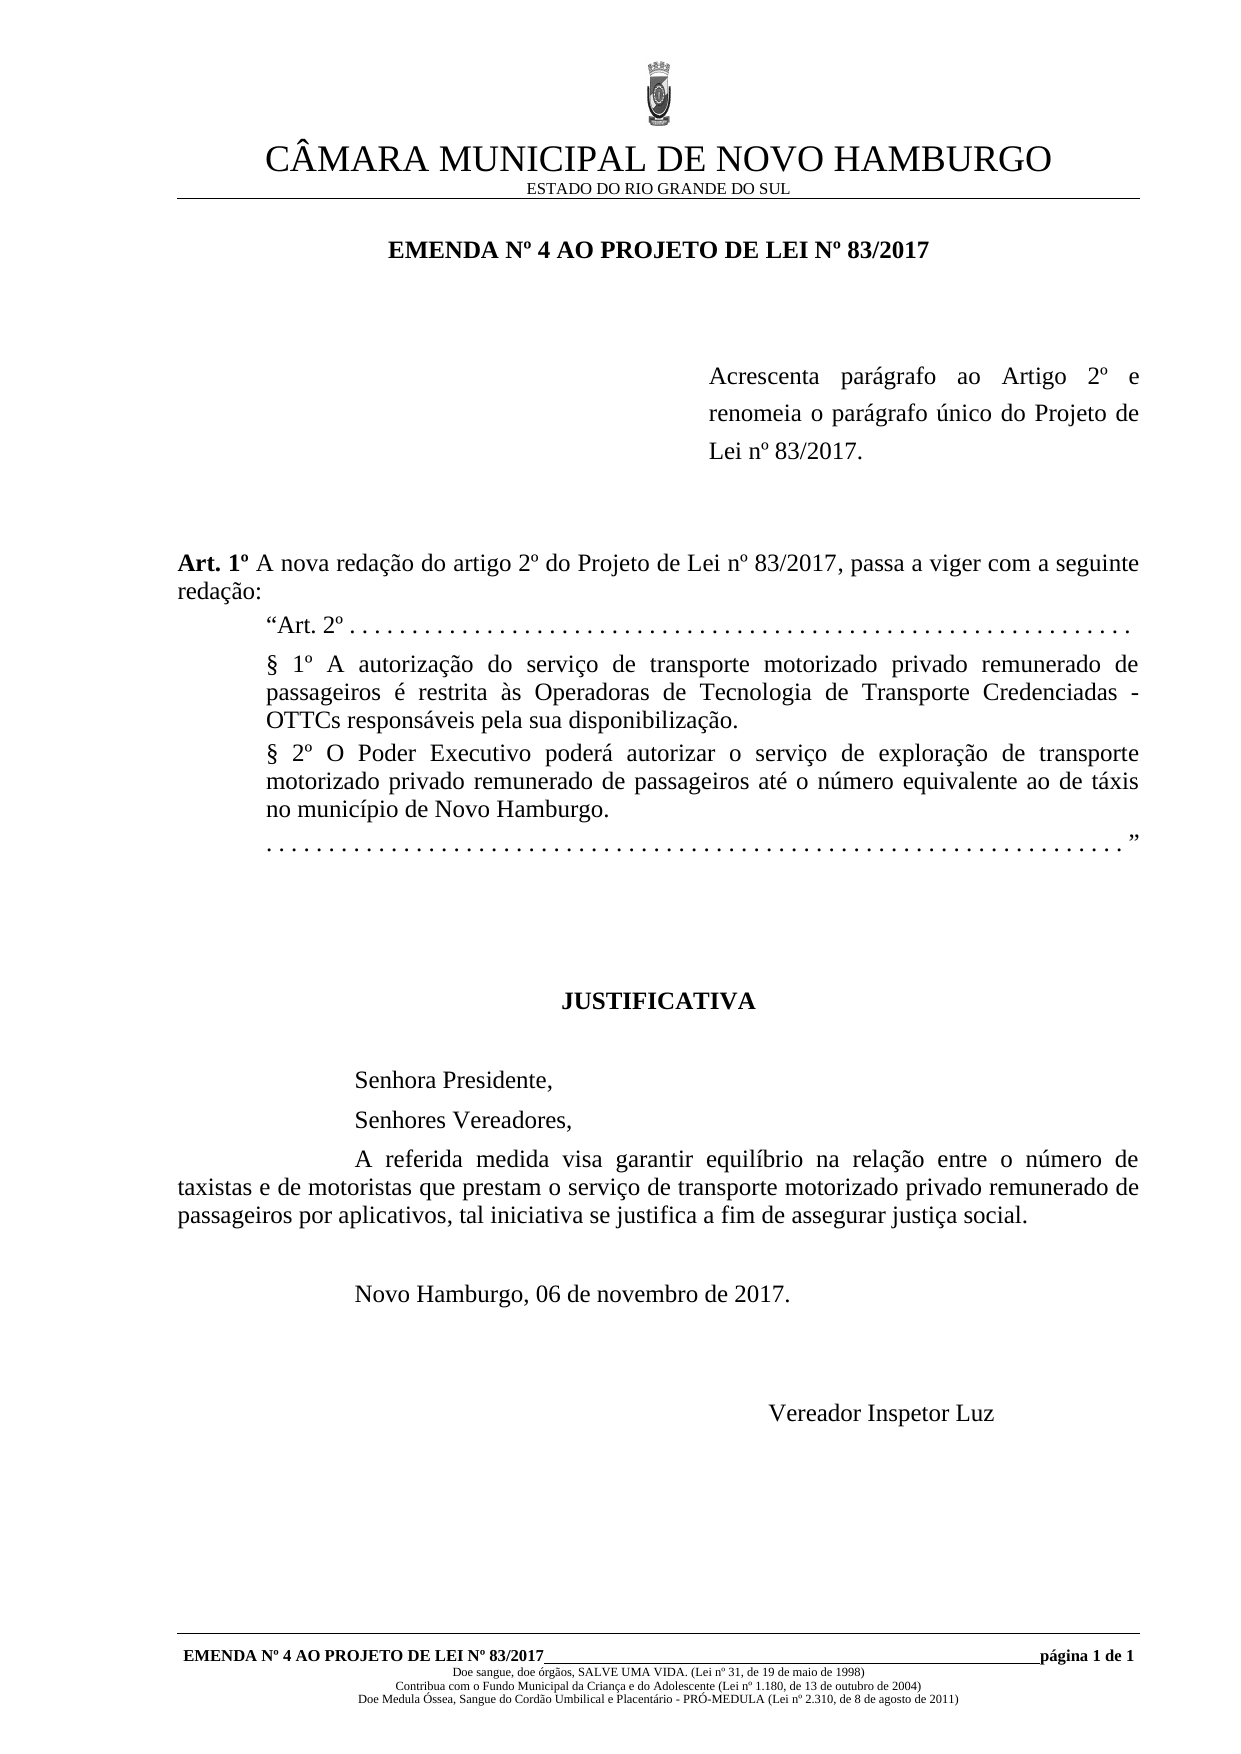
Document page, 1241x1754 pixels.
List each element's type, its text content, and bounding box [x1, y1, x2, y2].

text . . . . . . . . . . . . . . . . . . . . . . . . . . . . . . . . . . . . . . . . . . . . . . . . . . . . . . . . . . . . . . . . . . . . . ” [266, 829, 1140, 856]
text Vereador Inspetor Luz [177, 1399, 1140, 1426]
text Art. 1º A nova redação do artigo 2º do Projeto de Lei nº 83/2017, passa a viger com a seguinte redação: [177, 549, 1140, 605]
text Senhores Vereadores, [177, 1106, 1140, 1133]
text “Art. 2º . . . . . . . . . . . . . . . . . . . . . . . . . . . . . . . . . . . . . . . . . . . . . . . . . . . . . . . . . . . . . . . [266, 611, 1140, 639]
text § 1º A autorização do serviço de transporte motorizado privado remunerado de passageiros é restrita às Operadoras de Tecnologia de Transporte Credenciadas - OTTCs responsáveis pela sua disponibilização. [266, 651, 1140, 734]
text § 2º O Poder Executivo poderá autorizar o serviço de exploração de transporte motorizado privado remunerado de passageiros até o número equivalente ao de táxis no município de Novo Hamburgo. [266, 739, 1140, 823]
text Senhora Presidente, [177, 1066, 1140, 1094]
text Acrescenta parágrafo ao Artigo 2º e renomeia o parágrafo único do Projeto de Lei nº 83/2017. [709, 354, 1140, 467]
text EMENDA Nº 4 AO PROJETO DE LEI Nº 83/2017 [177, 228, 1140, 266]
text Novo Hamburgo, 06 de novembro de 2017. [177, 1280, 1140, 1308]
text A referida medida visa garantir equilíbrio na relação entre o número de taxistas e de motoristas que prestam o serviço de transporte motorizado privado remunerado de passageiros por aplicativos, tal iniciativa se justifica a fim de assegurar justiça social. [177, 1145, 1140, 1228]
text JUSTIFICATIVA [177, 987, 1140, 1015]
